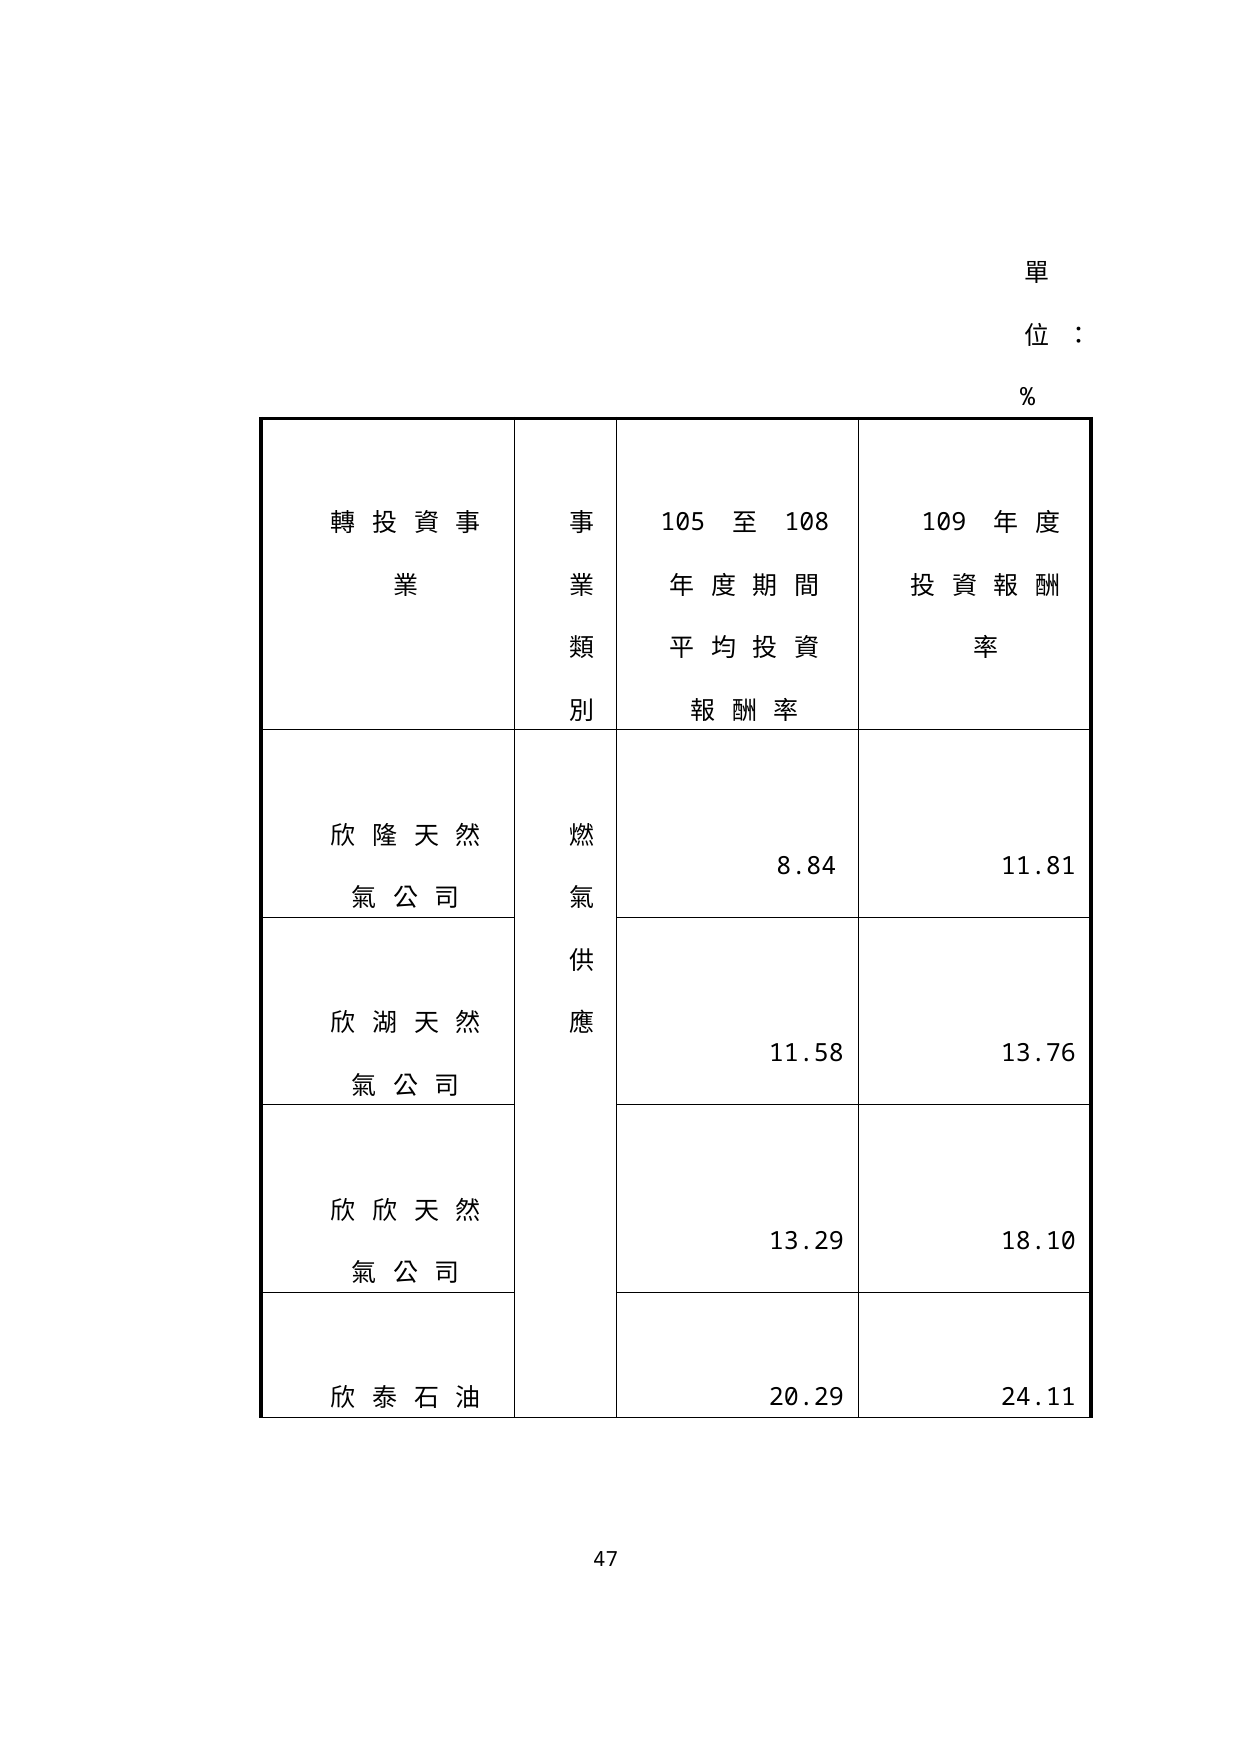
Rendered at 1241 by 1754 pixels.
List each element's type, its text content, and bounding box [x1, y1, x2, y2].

table_header 105至108年度期間 平均投資報酬率 [617, 420, 858, 729]
table_header 轉投資事業 [263, 420, 514, 729]
table_cell 欣湖天然氣公司 [263, 918, 514, 1104]
table_header 事業 類別 [515, 420, 616, 729]
table_cell 13.76 [859, 918, 1089, 1104]
text 表1 105至109年度安置基金轉投資事業投資報酬率概況 單位：% [253, 229, 1072, 417]
table_cell 13.29 [617, 1105, 858, 1292]
table_cell 欣泰石油 [263, 1293, 514, 1417]
table_cell 8.84 [617, 730, 858, 917]
table_cell 18.10 [859, 1105, 1089, 1292]
table_cell 欣欣天然氣公司 [263, 1105, 514, 1292]
table_cell 燃氣 供應 [515, 730, 616, 1417]
table_cell 11.58 [617, 918, 858, 1104]
table_header 109年度 投資報酬率 [859, 420, 1089, 729]
table_cell 20.29 [617, 1293, 858, 1417]
table_cell 欣隆天然氣公司 [263, 730, 514, 917]
table_cell 24.11 [859, 1293, 1089, 1417]
table_cell 11.81 [859, 730, 1089, 917]
